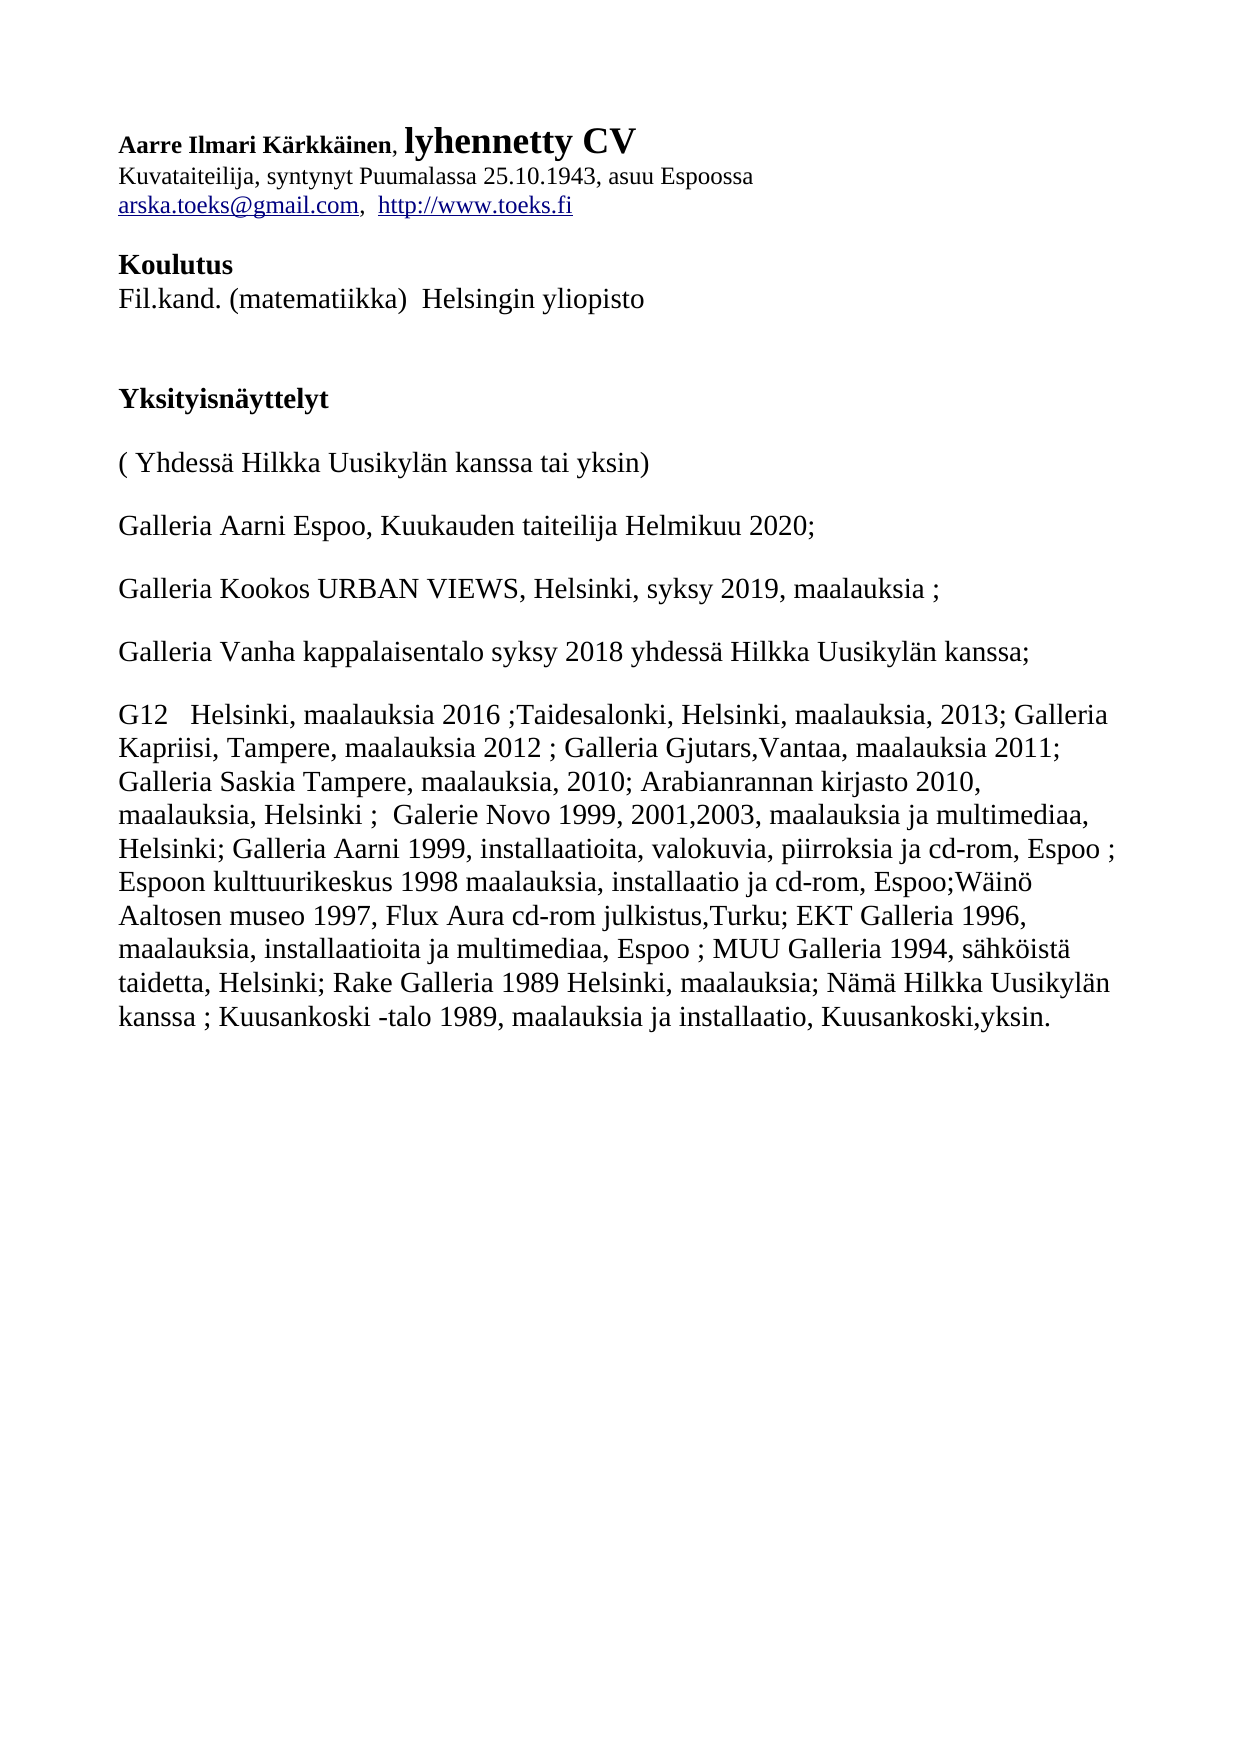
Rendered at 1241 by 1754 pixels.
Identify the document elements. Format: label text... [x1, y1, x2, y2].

subtitle Yksityisnäyttelyt [118, 382, 1122, 415]
text Fil.kand. (matematiikka) Helsingin yliopisto [118, 281, 1122, 314]
text Koulutus [118, 247, 1122, 281]
text arska.toeks@gmail.com, http://www.toeks.fi [118, 190, 1122, 219]
text Kuvataiteilija, syntynyt Puumalassa 25.10.1943, asuu Espoossa [118, 161, 1122, 190]
subtitle Galleria Vanha kappalaisentalo syksy 2018 yhdessä Hilkka Uusikylän kanssa; [118, 634, 1122, 667]
subtitle ( Yhdessä Hilkka Uusikylän kanssa tai yksin) [118, 445, 1122, 478]
subtitle Galleria Aarni Espoo, Kuukauden taiteilija Helmikuu 2020; [118, 508, 1122, 541]
text Aarre Ilmari Kärkkäinen, lyhennetty CV [118, 118, 1122, 161]
subtitle G12 Helsinki, maalauksia 2016 ;Taidesalonki, Helsinki, maalauksia, 2013; Galleria Kapriisi, Tampere, maalauksia 2012 ; Galleria Gjutars,Vantaa, maalauksia 2011; Galleria Saskia Tampere, maalauksia, 2010; Arabianrannan kirjasto 2010, maalauksia, Helsinki ; Galerie Novo 1999, 2001,2003, maalauksia ja multimediaa, Helsinki; Galleria Aarni 1999, installaatioita, valokuvia, piirroksia ja cd-rom, Espoo ; Espoon kulttuurikeskus 1998 maalauksia, installaatio ja cd-rom, Espoo;Wäinö Aaltosen museo 1997, Flux Aura cd-rom julkistus,Turku; EKT Galleria 1996, maalauksia, installaatioita ja multimediaa, Espoo ; MUU Galleria 1994, sähköistä taidetta, Helsinki; Rake Galleria 1989 Helsinki, maalauksia; Nämä Hilkka Uusikylän kanssa ; Kuusankoski -talo 1989, maalauksia ja installaatio, Kuusankoski,yksin. [118, 697, 1122, 1032]
subtitle Galleria Kookos URBAN VIEWS, Helsinki, syksy 2019, maalauksia ; [118, 571, 1122, 604]
